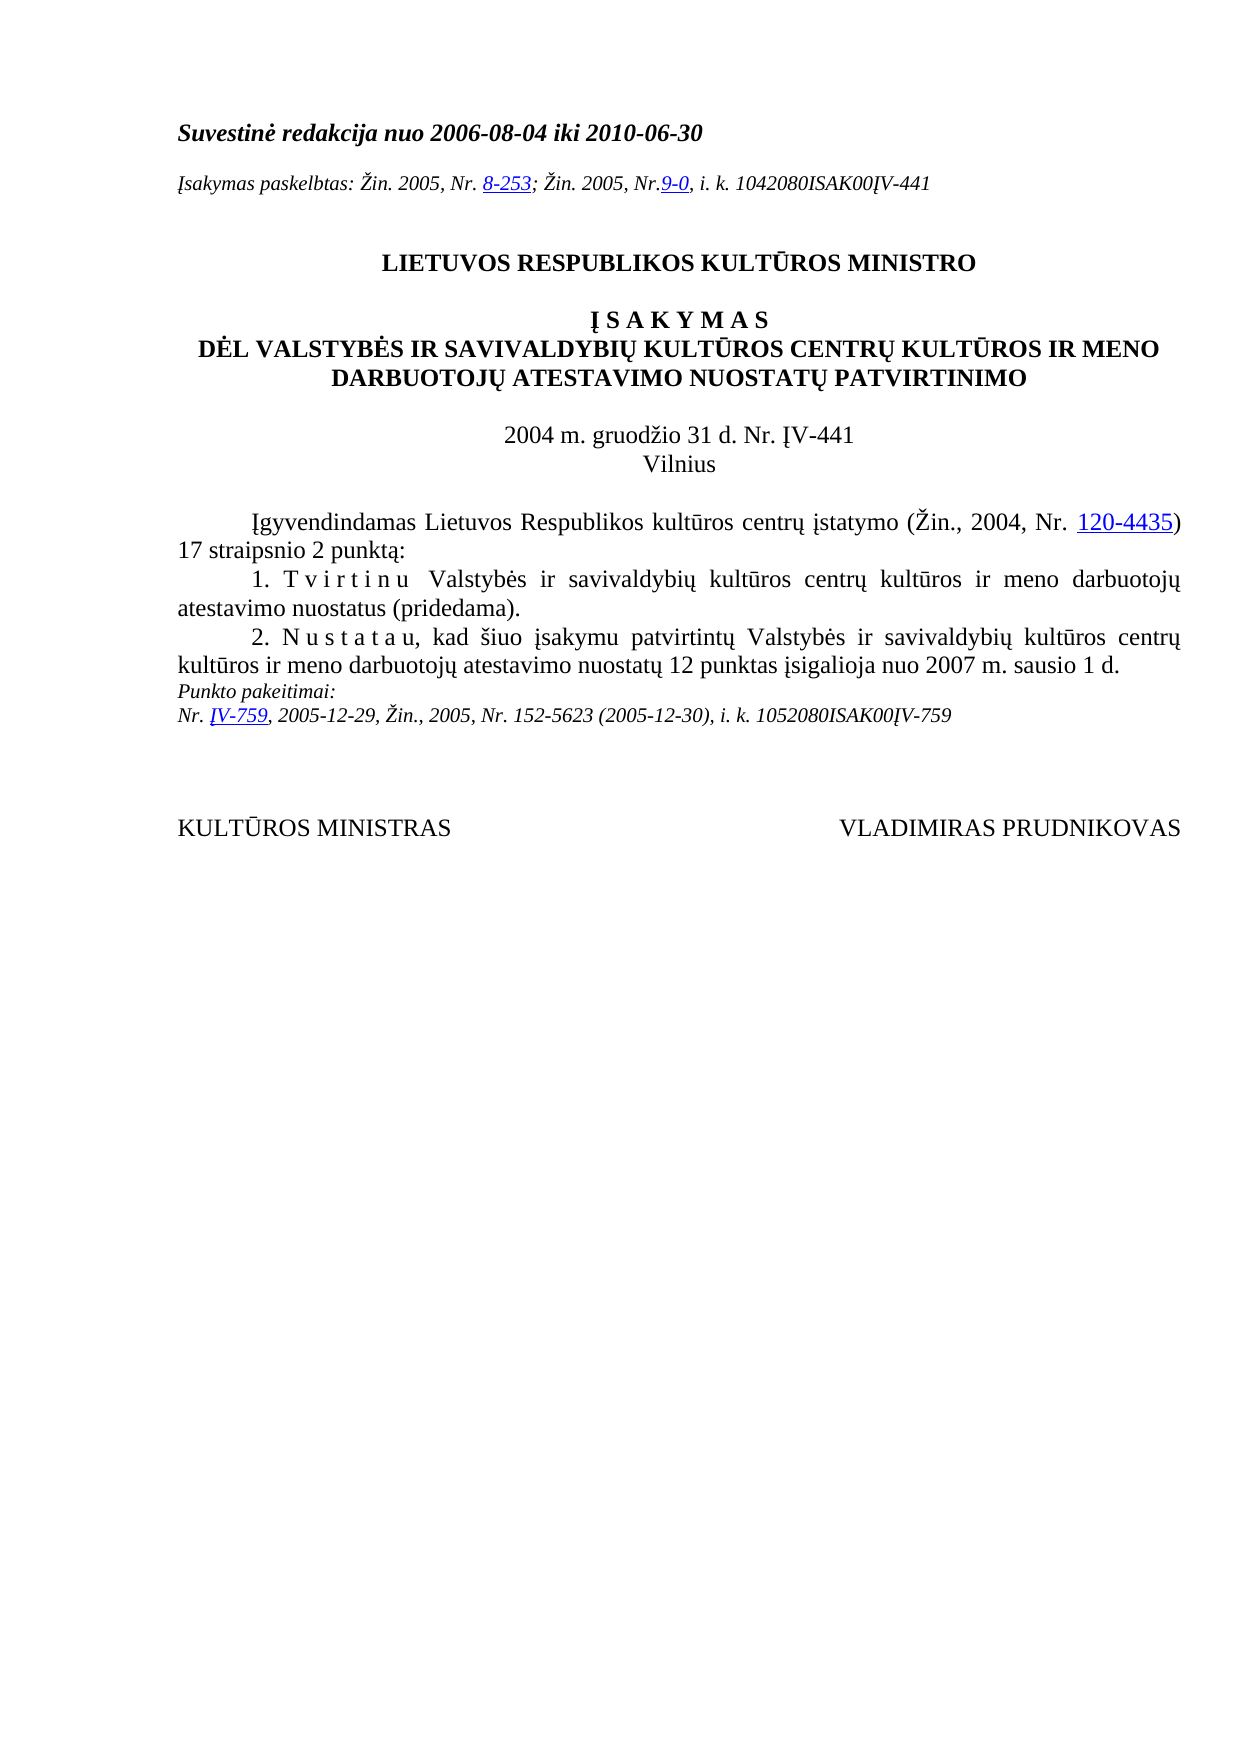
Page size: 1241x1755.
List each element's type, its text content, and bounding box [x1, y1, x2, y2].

text LIETUVOS RESPUBLIKOS KULTŪROS MINISTRO [177, 248, 1181, 277]
text 1. Tvirtinu Valstybės ir savivaldybių kultūros centrų kultūros ir meno darbuotojų atestavimo nuostatus (pridedama). [177, 564, 1181, 622]
text Punkto pakeitimai: [177, 679, 1181, 703]
text Į S A K Y M A S [177, 305, 1181, 334]
text Nr. ĮV-759, 2005-12-29, Žin., 2005, Nr. 152-5623 (2005-12-30), i. k. 1052080ISAK00ĮV-759 [177, 703, 1181, 727]
text KULTŪROS MINISTRAS VLADIMIRAS PRUDNIKOVAS [177, 813, 1181, 842]
text Suvestinė redakcija nuo 2006-08-04 iki 2010-06-30 [177, 118, 1181, 147]
text 2. Nustatau, kad šiuo įsakymu patvirtintų Valstybės ir savivaldybių kultūros centrų kultūros ir meno darbuotojų atestavimo nuostatų 12 punktas įsigalioja nuo 2007 m. sausio 1 d. [177, 622, 1181, 679]
text 2004 m. gruodžio 31 d. Nr. ĮV-441 [177, 420, 1181, 449]
text Įgyvendindamas Lietuvos Respublikos kultūros centrų įstatymo (Žin., 2004, Nr. 120-4435) 17 straipsnio 2 punktą: [177, 507, 1181, 564]
text Įsakymas paskelbtas: Žin. 2005, Nr. 8-253; Žin. 2005, Nr.9-0, i. k. 1042080ISAK00ĮV-441 [177, 171, 1181, 195]
text DĖL VALSTYBĖS IR SAVIVALDYBIŲ KULTŪROS CENTRŲ KULTŪROS IR MENO DARBUOTOJŲ ATESTAVIMO NUOSTATŲ PATVIRTINIMO [177, 334, 1181, 392]
text Vilnius [177, 449, 1181, 478]
